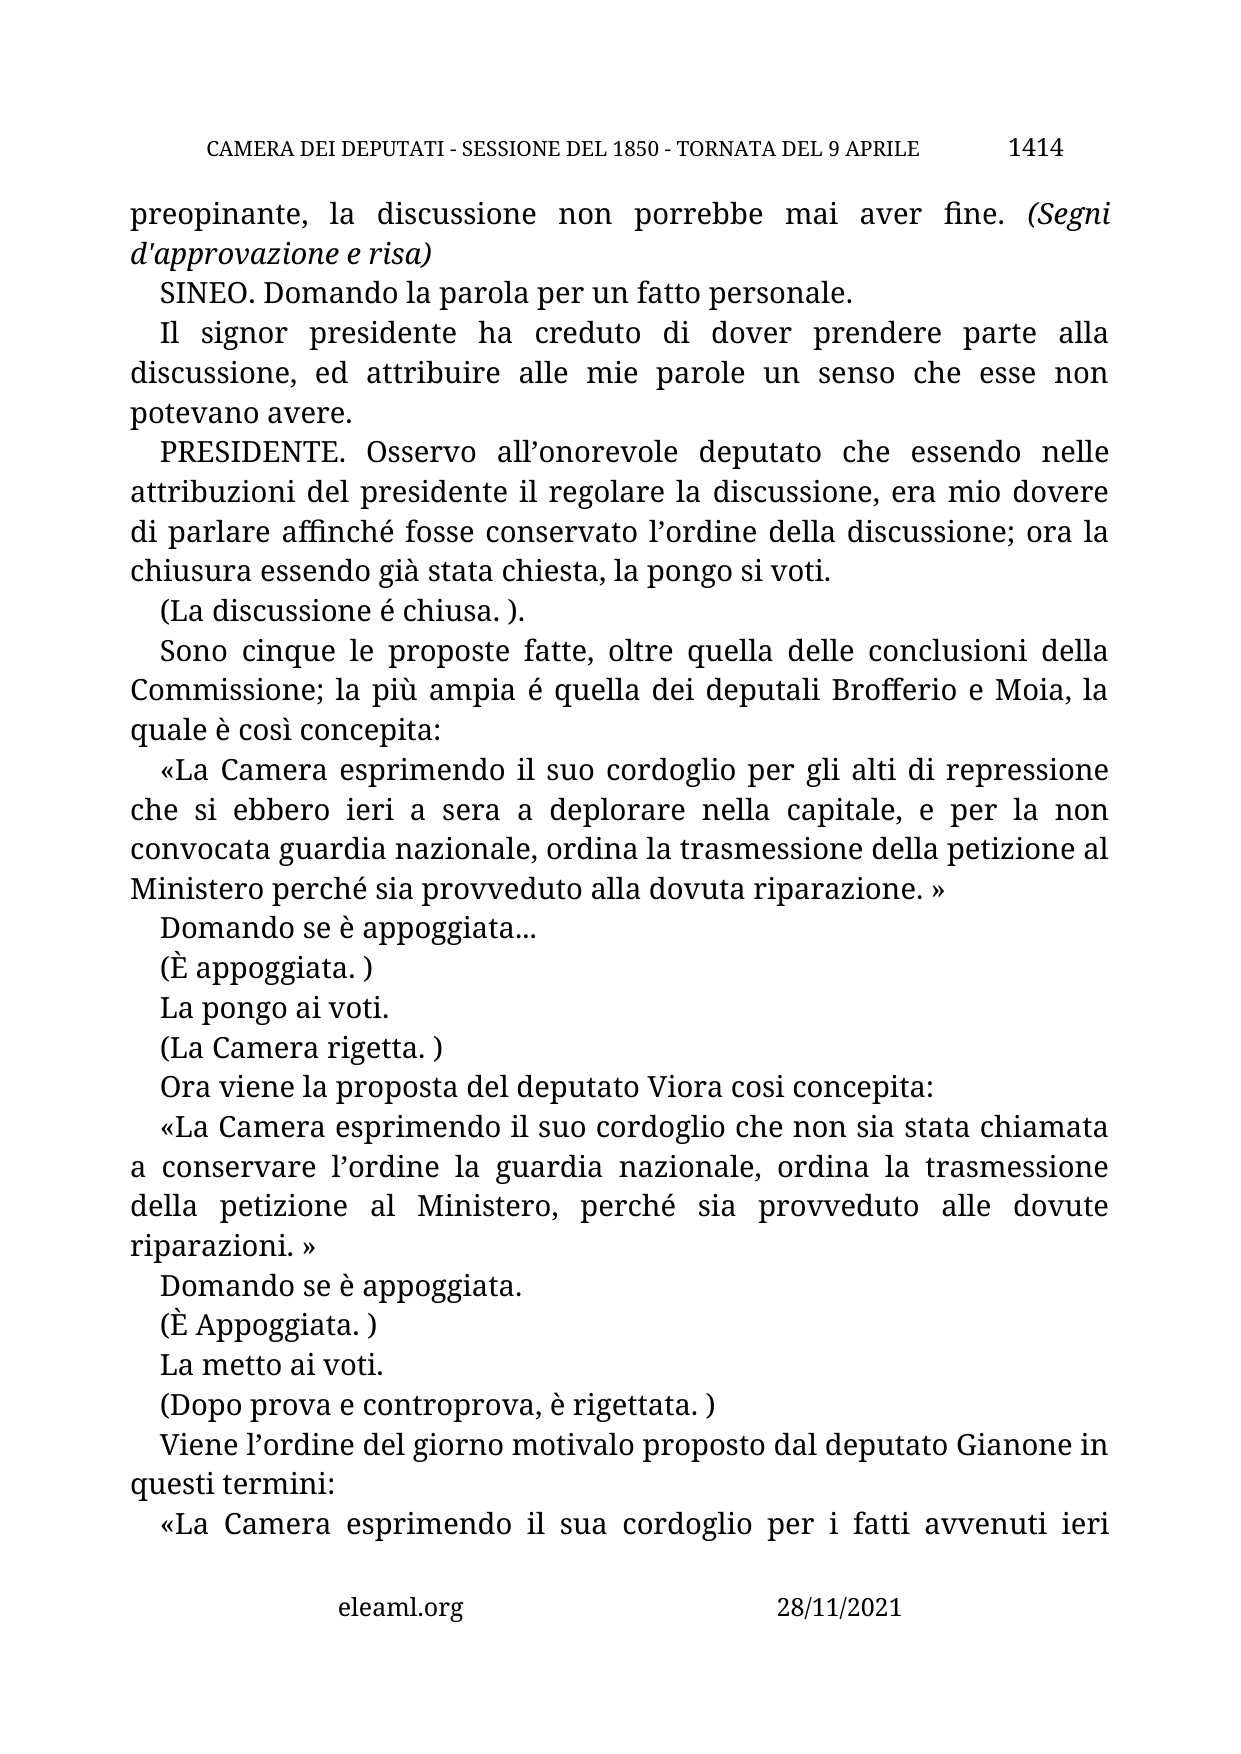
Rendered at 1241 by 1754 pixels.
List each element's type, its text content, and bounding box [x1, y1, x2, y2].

text (È Appoggiata. ) [130, 1305, 1110, 1344]
text La pongo ai voti. [130, 987, 1110, 1027]
text «La Camera esprimendo il suo cordoglio per gli alti di repressione che si ebbero ieri a sera a deplorare nella capitale, e per la non convocata guardia nazionale, ordina la trasmessione della petizione al Ministero perché sia provveduto alla dovuta riparazione. » [130, 749, 1110, 908]
text La metto ai voti. [130, 1344, 1110, 1384]
text «La Camera esprimendo il suo cordoglio che non sia stata chiamata a conservare l’ordine la guardia nazionale, ordina la trasmessione della petizione al Ministero, perché sia provveduto alle dovute riparazioni. » [130, 1106, 1110, 1265]
text (Dopo prova e controprova, è rigettata. ) [130, 1384, 1110, 1424]
text Sono cinque le proposte fatte, oltre quella delle conclusioni della Commissione; la più ampia é quella dei deputali Brofferio e Moia, la quale è così concepita: [130, 630, 1110, 749]
text PRESIDENTE. Osservo all’onorevole deputato che essendo nelle attribuzioni del presidente il regolare la discussione, era mio dovere di parlare affinché fosse conservato l’ordine della discussione; ora la chiusura essendo già stata chiesta, la pongo si voti. [130, 432, 1110, 590]
text (È appoggiata. ) [130, 947, 1110, 987]
text Viene l’ordine del giorno motivalo proposto dal deputato Gianone in questi termini: [130, 1424, 1110, 1503]
text (La Camera rigetta. ) [130, 1027, 1110, 1067]
text SINEO. Domando la parola per un fatto personale. [130, 273, 1110, 312]
text Domando se è appoggiata... [130, 908, 1110, 947]
text Il signor presidente ha creduto di dover prendere parte alla discussione, ed attribuire alle mie parole un senso che esse non potevano avere. [130, 312, 1110, 432]
text (La discussione é chiusa. ). [130, 590, 1110, 630]
text «La Camera esprimendo il sua cordoglio per i fatti avvenuti ieri [130, 1503, 1110, 1543]
text preopinante, la discussione non porrebbe mai aver fine. (Segni d'approvazione e risa) [130, 193, 1110, 273]
text Domando se è appoggiata. [130, 1265, 1110, 1305]
text Ora viene la proposta del deputato Viora cosi concepita: [130, 1067, 1110, 1106]
